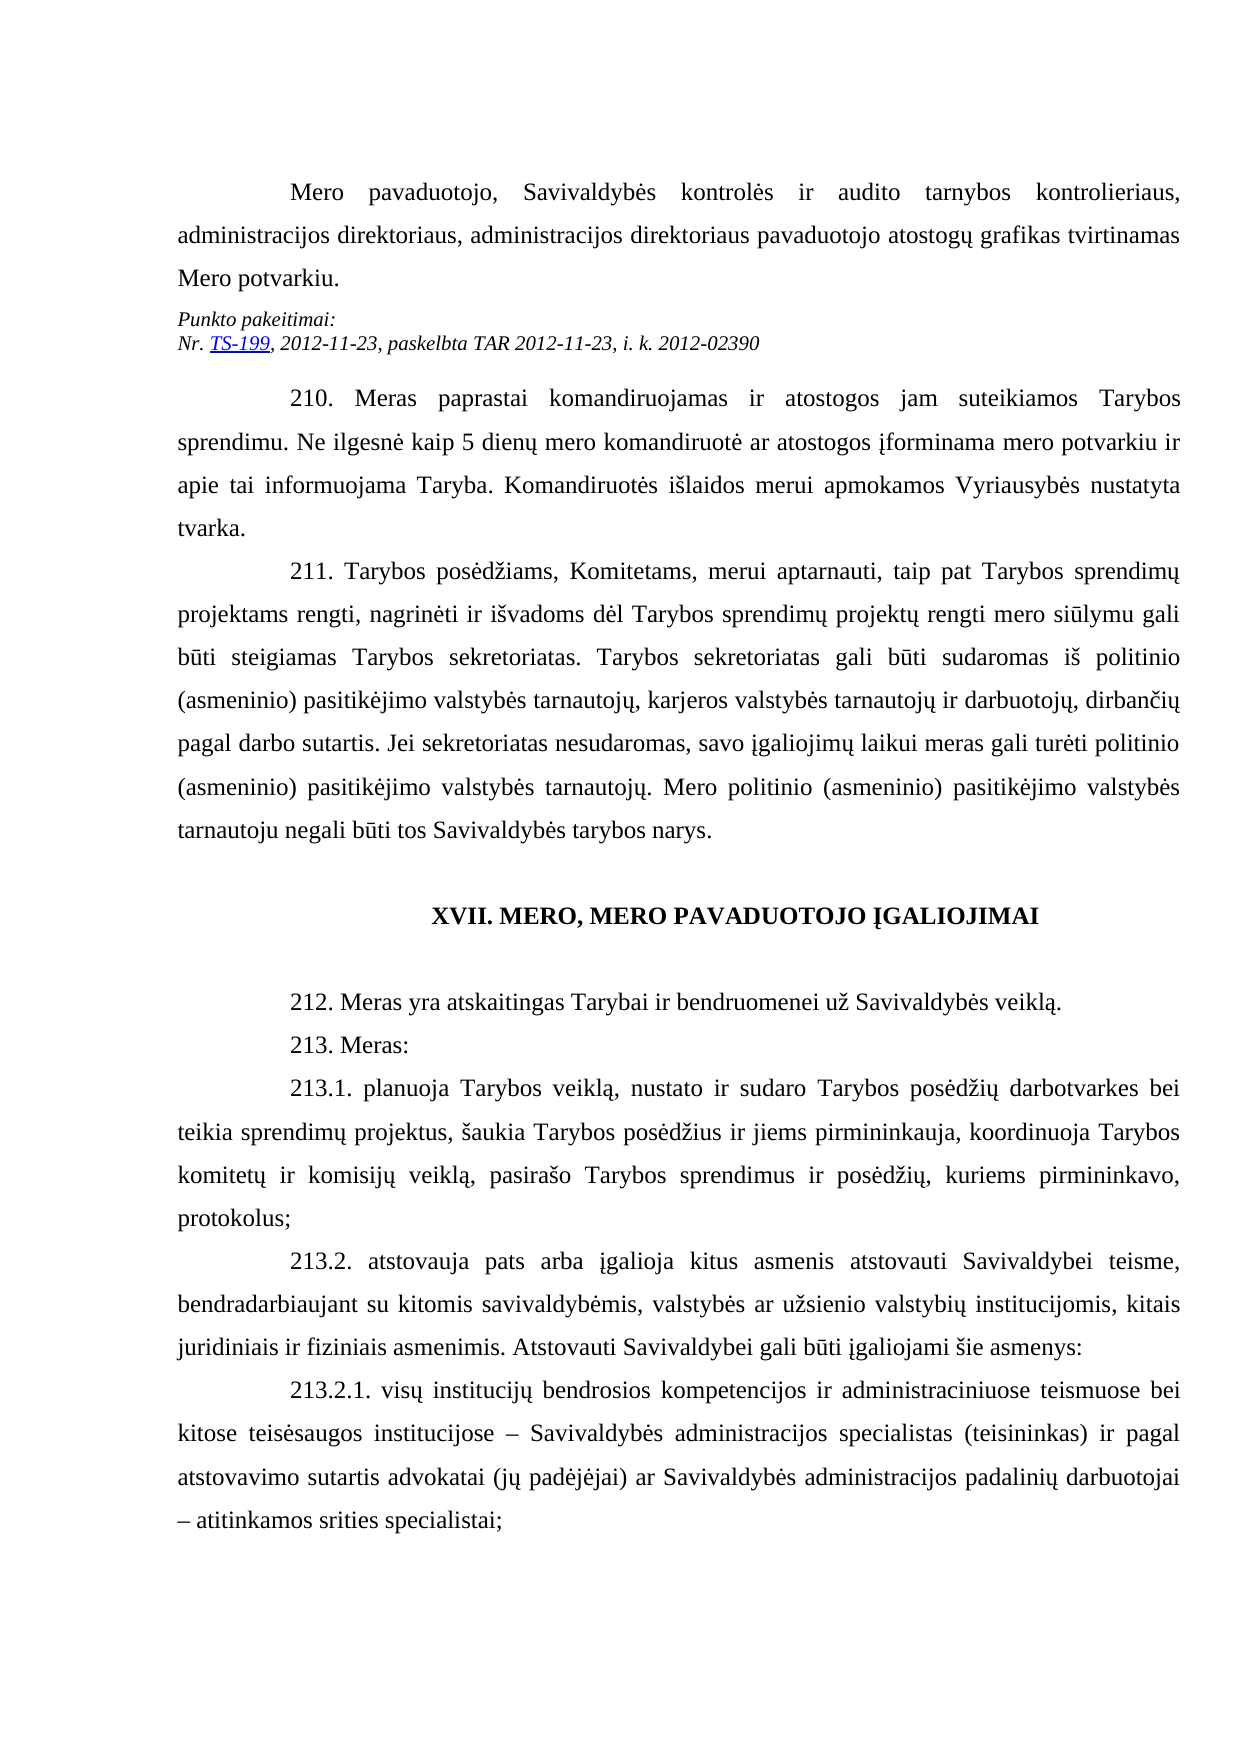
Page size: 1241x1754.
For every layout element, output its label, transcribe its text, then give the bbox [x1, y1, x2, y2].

text 211. Tarybos posėdžiams, Komitetams, merui aptarnauti, taip pat Tarybos sprendimų projektams rengti, nagrinėti ir išvadoms dėl Tarybos sprendimų projektų rengti mero siūlymu gali būti steigiamas Tarybos sekretoriatas. Tarybos sekretoriatas gali būti sudaromas iš politinio (asmeninio) pasitikėjimo valstybės tarnautojų, karjeros valstybės tarnautojų ir darbuotojų, dirbančių pagal darbo sutartis. Jei sekretoriatas nesudaromas, savo įgaliojimų laikui meras gali turėti politinio (asmeninio) pasitikėjimo valstybės tarnautojų. Mero politinio (asmeninio) pasitikėjimo valstybės tarnautoju negali būti tos Savivaldybės tarybos narys. [177, 556, 1181, 843]
text 210. Meras paprastai komandiruojamas ir atostogos jam suteikiamos Tarybos sprendimu. Ne ilgesnė kaip 5 dienų mero komandiruotė ar atostogos įforminama mero potvarkiu ir apie tai informuojama Taryba. Komandiruotės išlaidos merui apmokamos Vyriausybės nustatyta tvarka. [177, 383, 1181, 542]
text Mero pavaduotojo, Savivaldybės kontrolės ir audito tarnybos kontrolieriaus, administracijos direktoriaus, administracijos direktoriaus pavaduotojo atostogų grafikas tvirtinamas Mero potvarkiu. [177, 177, 1181, 292]
text 212. Meras yra atskaitingas Tarybai ir bendruomenei už Savivaldybės veiklą. [177, 987, 1181, 1016]
text 213.1. planuoja Tarybos veiklą, nustato ir sudaro Tarybos posėdžių darbotvarkes bei teikia sprendimų projektus, šaukia Tarybos posėdžius ir jiems pirmininkauja, koordinuoja Tarybos komitetų ir komisijų veiklą, pasirašo Tarybos sprendimus ir posėdžių, kuriems pirmininkavo, protokolus; [177, 1073, 1181, 1232]
text 213. Meras: [177, 1030, 1181, 1059]
text 213.2.1. visų institucijų bendrosios kompetencijos ir administraciniuose teismuose bei kitose teisėsaugos institucijose – Savivaldybės administracijos specialistas (teisininkas) ir pagal atstovavimo sutartis advokatai (jų padėjėjai) ar Savivaldybės administracijos padalinių darbuotojai – atitinkamos srities specialistai; [177, 1375, 1181, 1533]
text Punkto pakeitimai: [177, 307, 1181, 331]
text XVII. MERO, MERO PAVADUOTOJO ĮGALIOJIMAI [177, 901, 1181, 930]
text Nr. TS-199, 2012-11-23, paskelbta TAR 2012-11-23, i. k. 2012-02390 [177, 331, 1181, 355]
text 213.2. atstovauja pats arba įgalioja kitus asmenis atstovauti Savivaldybei teisme, bendradarbiaujant su kitomis savivaldybėmis, valstybės ar užsienio valstybių institucijomis, kitais juridiniais ir fiziniais asmenimis. Atstovauti Savivaldybei gali būti įgaliojami šie asmenys: [177, 1246, 1181, 1361]
